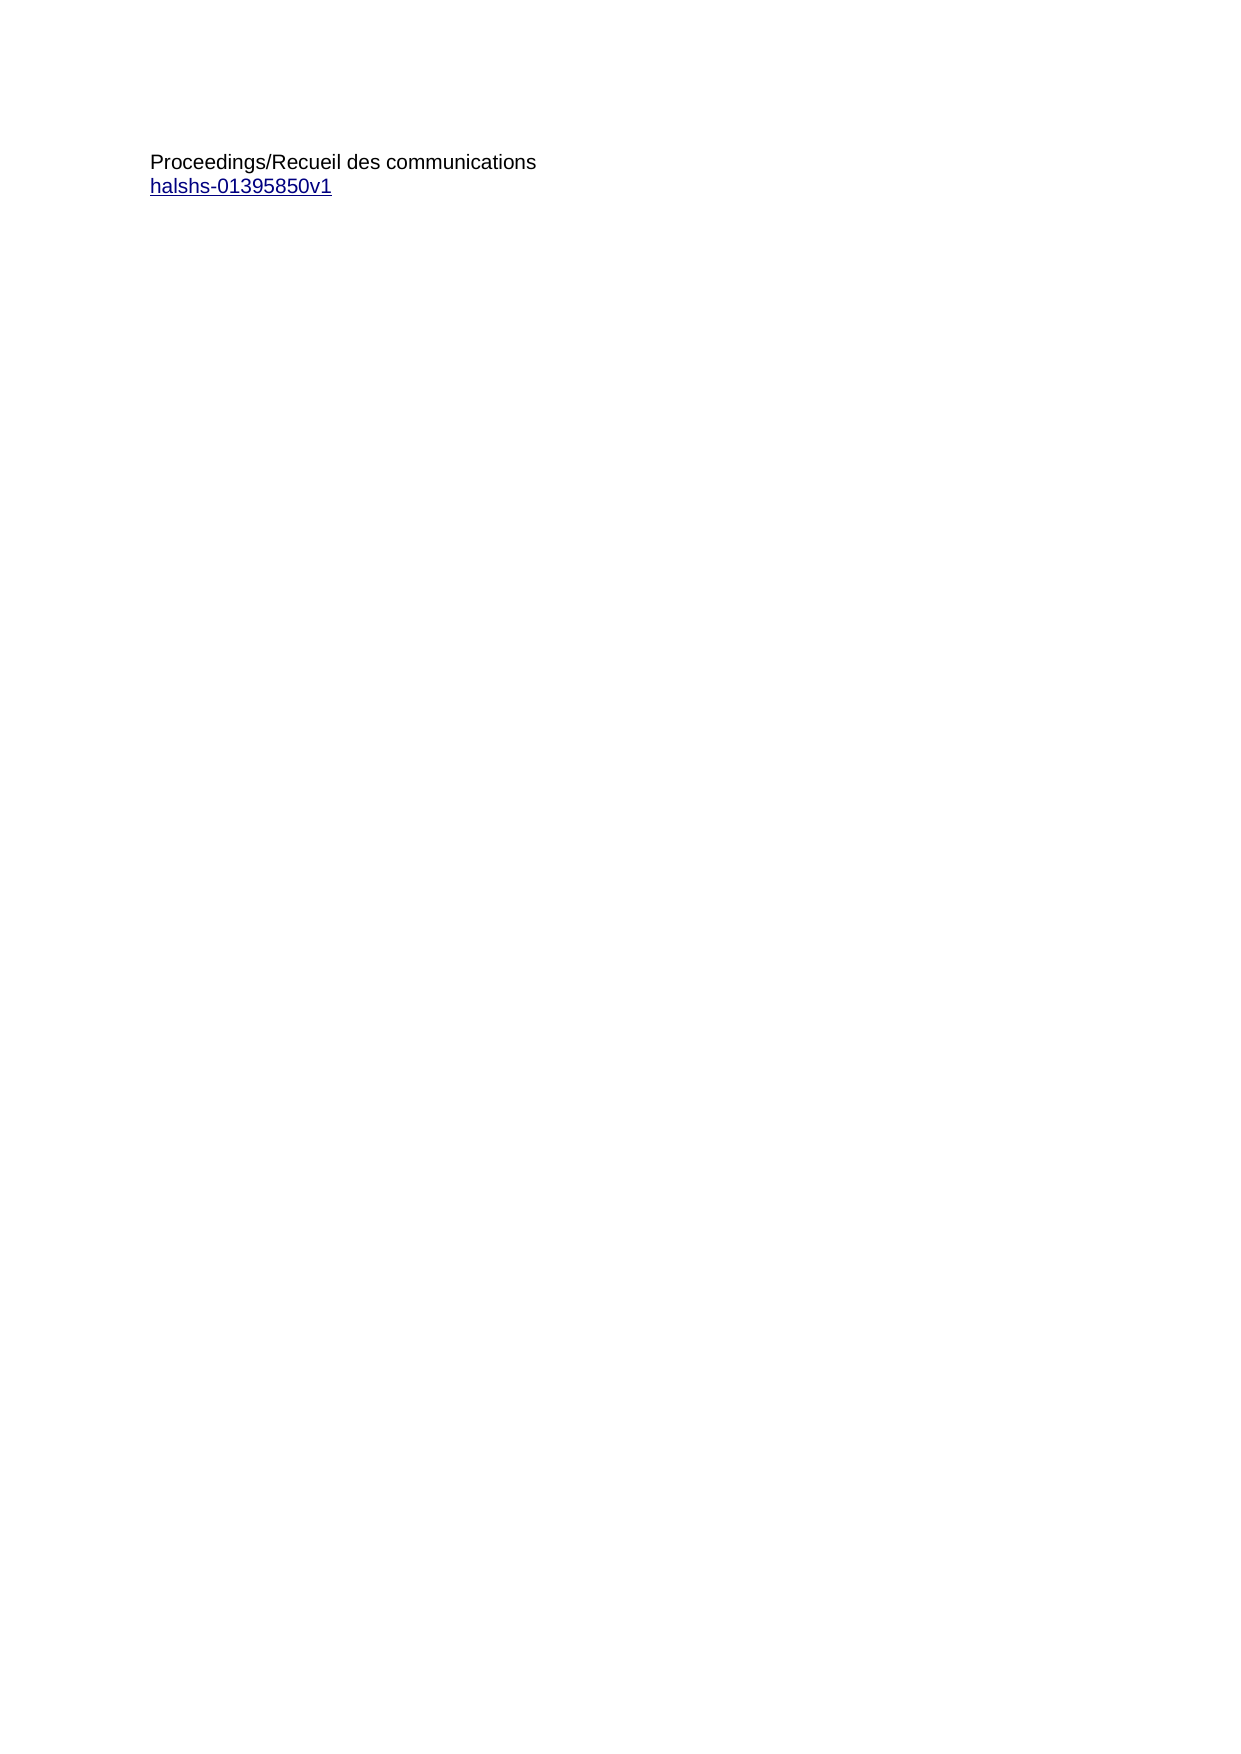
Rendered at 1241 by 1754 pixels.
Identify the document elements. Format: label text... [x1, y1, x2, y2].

table_header Le milieu naturel en Espagne et en Italie (XVe-XVIIe siècles) : savoirs et représentations Nathalie Peyrebonne,Pauline Renoux-Caron Le milieu naturel en Espagne et en Italie (XVe-XVIIe siècles) : savoirs et représentations, Mar 2009, Paris, France. Presses Sorbonne Nouvelle, 2011, Travaux du Centre de Recherche sur l'Espagne des XVIe et XVIIe siècles, 978-2-87854-546-3 Proceedings/Recueil des communications halshs-01395850v1 [150, 150, 1090, 198]
